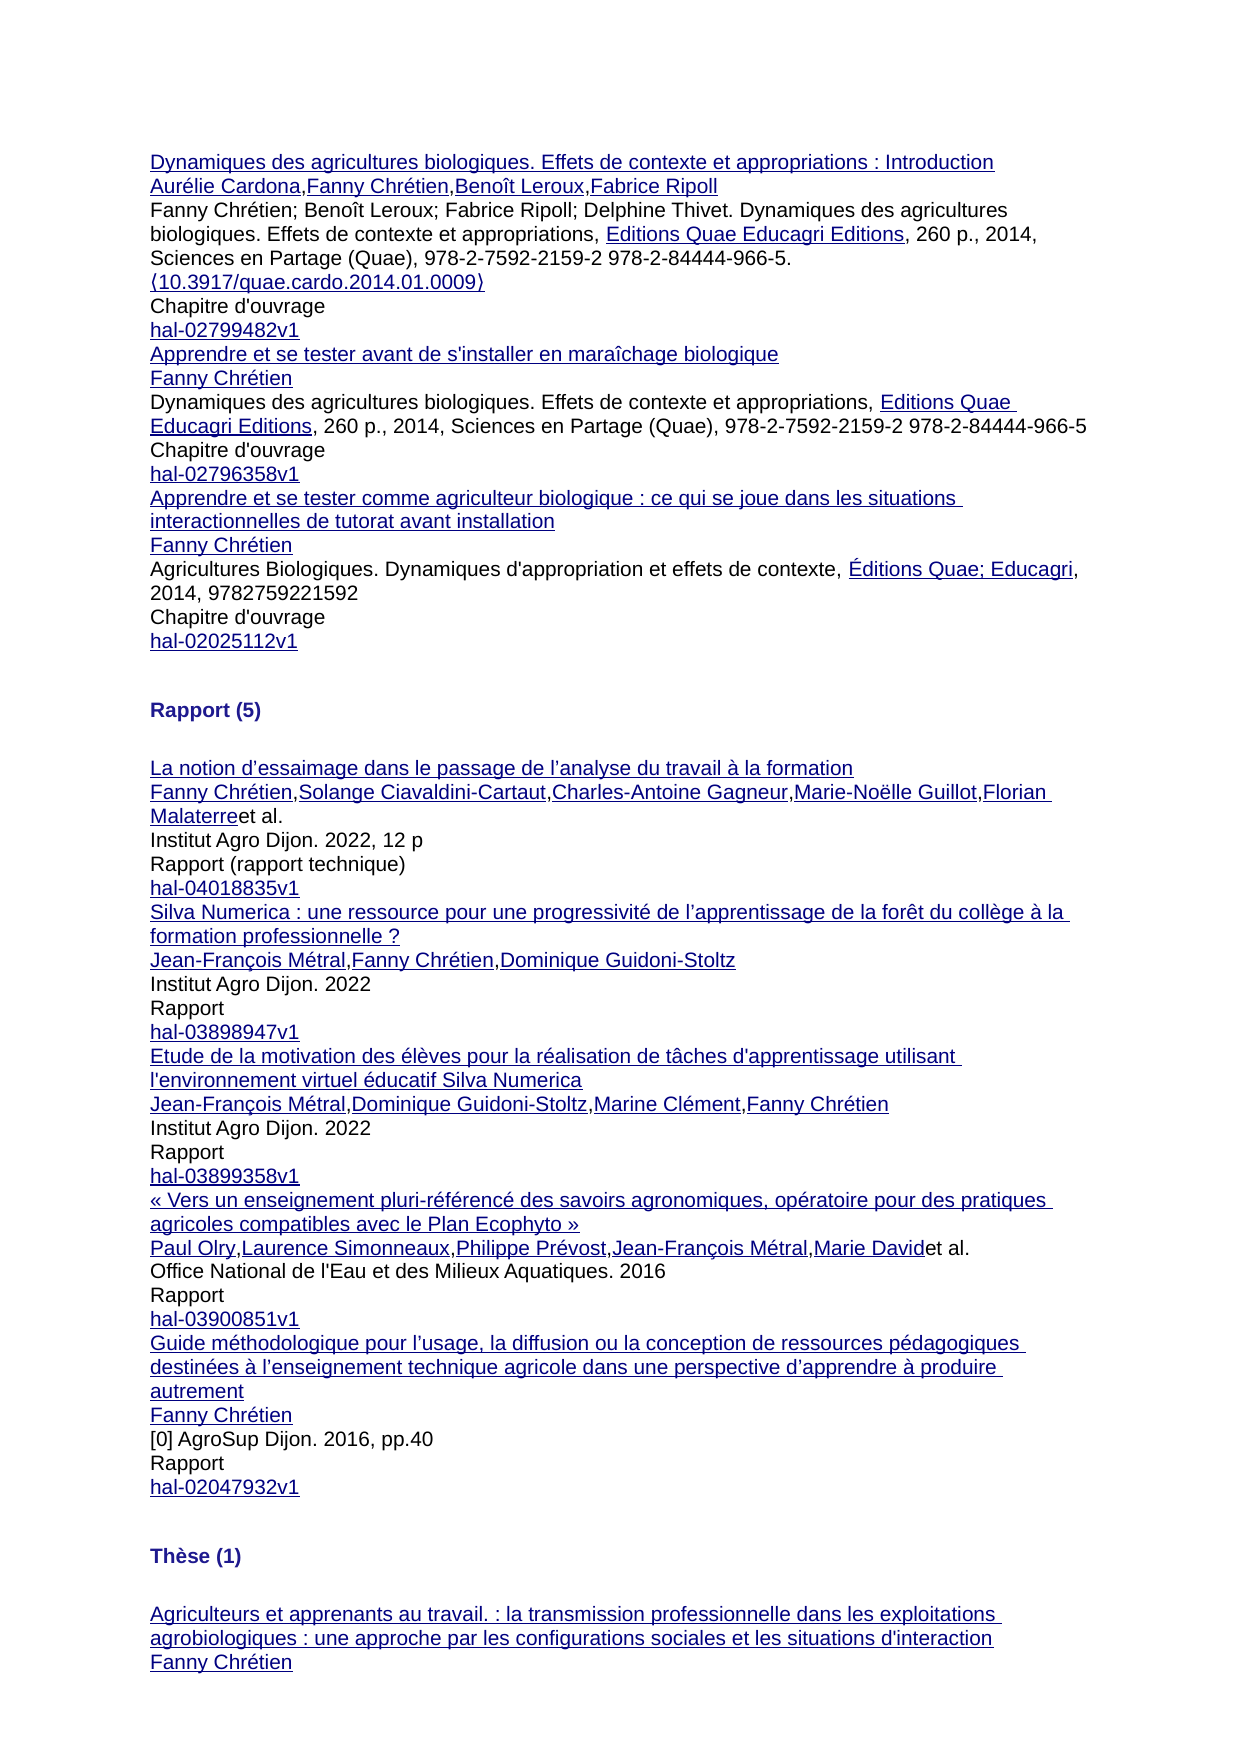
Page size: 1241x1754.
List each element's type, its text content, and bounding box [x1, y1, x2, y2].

table_cell Apprendre et se tester avant de s'installer en maraîchage biologique Fanny Chrétien Dynamiques des agricultures biologiques. Effets de contexte et appropriations, Editions Quae Educagri Editions, 260 p., 2014, Sciences en Partage (Quae), 978-2-7592-2159-2 978-2-84444-966-5 Chapitre d'ouvrage hal-02796358v1 [150, 342, 1090, 485]
subtitle Rapport (5) [150, 698, 1090, 722]
table_header La notion d’essaimage dans le passage de l’analyse du travail à la formation Fanny Chrétien,Solange Ciavaldini-Cartaut,Charles-Antoine Gagneur,Marie-Noëlle Guillot,Florian Malaterreet al. Institut Agro Dijon. 2022, 12 p Rapport (rapport technique) hal-04018835v1 [150, 756, 1090, 900]
table_cell Silva Numerica : une ressource pour une progressivité de l’apprentissage de la forêt du collège à la formation professionnelle ? Jean-François Métral,Fanny Chrétien,Dominique Guidoni-Stoltz Institut Agro Dijon. 2022 Rapport hal-03898947v1 [150, 900, 1090, 1044]
table_cell Guide méthodologique pour l’usage, la diffusion ou la conception de ressources pédagogiques destinées à l’enseignement technique agricole dans une perspective d’apprendre à produire autrement Fanny Chrétien [0] AgroSup Dijon. 2016, pp.40 Rapport hal-02047932v1 [150, 1331, 1090, 1499]
subtitle Thèse (1) [150, 1544, 1090, 1568]
table_cell Apprendre et se tester comme agriculteur biologique : ce qui se joue dans les situations interactionnelles de tutorat avant installation Fanny Chrétien Agricultures Biologiques. Dynamiques d'appropriation et effets de contexte, Éditions Quae; Educagri, 2014, 9782759221592 Chapitre d'ouvrage hal-02025112v1 [150, 485, 1090, 653]
table_cell « Vers un enseignement pluri-référencé des savoirs agronomiques, opératoire pour des pratiques agricoles compatibles avec le Plan Ecophyto » Paul Olry,Laurence Simonneaux,Philippe Prévost,Jean-François Métral,Marie Davidet al. Office National de l'Eau et des Milieux Aquatiques. 2016 Rapport hal-03900851v1 [150, 1188, 1090, 1331]
table_header Agriculteurs et apprenants au travail. : la transmission professionnelle dans les exploitations agrobiologiques : une approche par les configurations sociales et les situations d'interaction Fanny Chrétien [150, 1602, 1090, 1674]
table_cell Etude de la motivation des élèves pour la réalisation de tâches d'apprentissage utilisant l'environnement virtuel éducatif Silva Numerica Jean-François Métral,Dominique Guidoni-Stoltz,Marine Clément,Fanny Chrétien Institut Agro Dijon. 2022 Rapport hal-03899358v1 [150, 1044, 1090, 1187]
table_cell Dynamiques des agricultures biologiques. Effets de contexte et appropriations : Introduction Aurélie Cardona,Fanny Chrétien,Benoît Leroux,Fabrice Ripoll Fanny Chrétien; Benoît Leroux; Fabrice Ripoll; Delphine Thivet. Dynamiques des agricultures biologiques. Effets de contexte et appropriations, Editions Quae Educagri Editions, 260 p., 2014, Sciences en Partage (Quae), 978-2-7592-2159-2 978-2-84444-966-5. ⟨10.3917/quae.cardo.2014.01.0009⟩ Chapitre d'ouvrage hal-02799482v1 [150, 150, 1090, 342]
